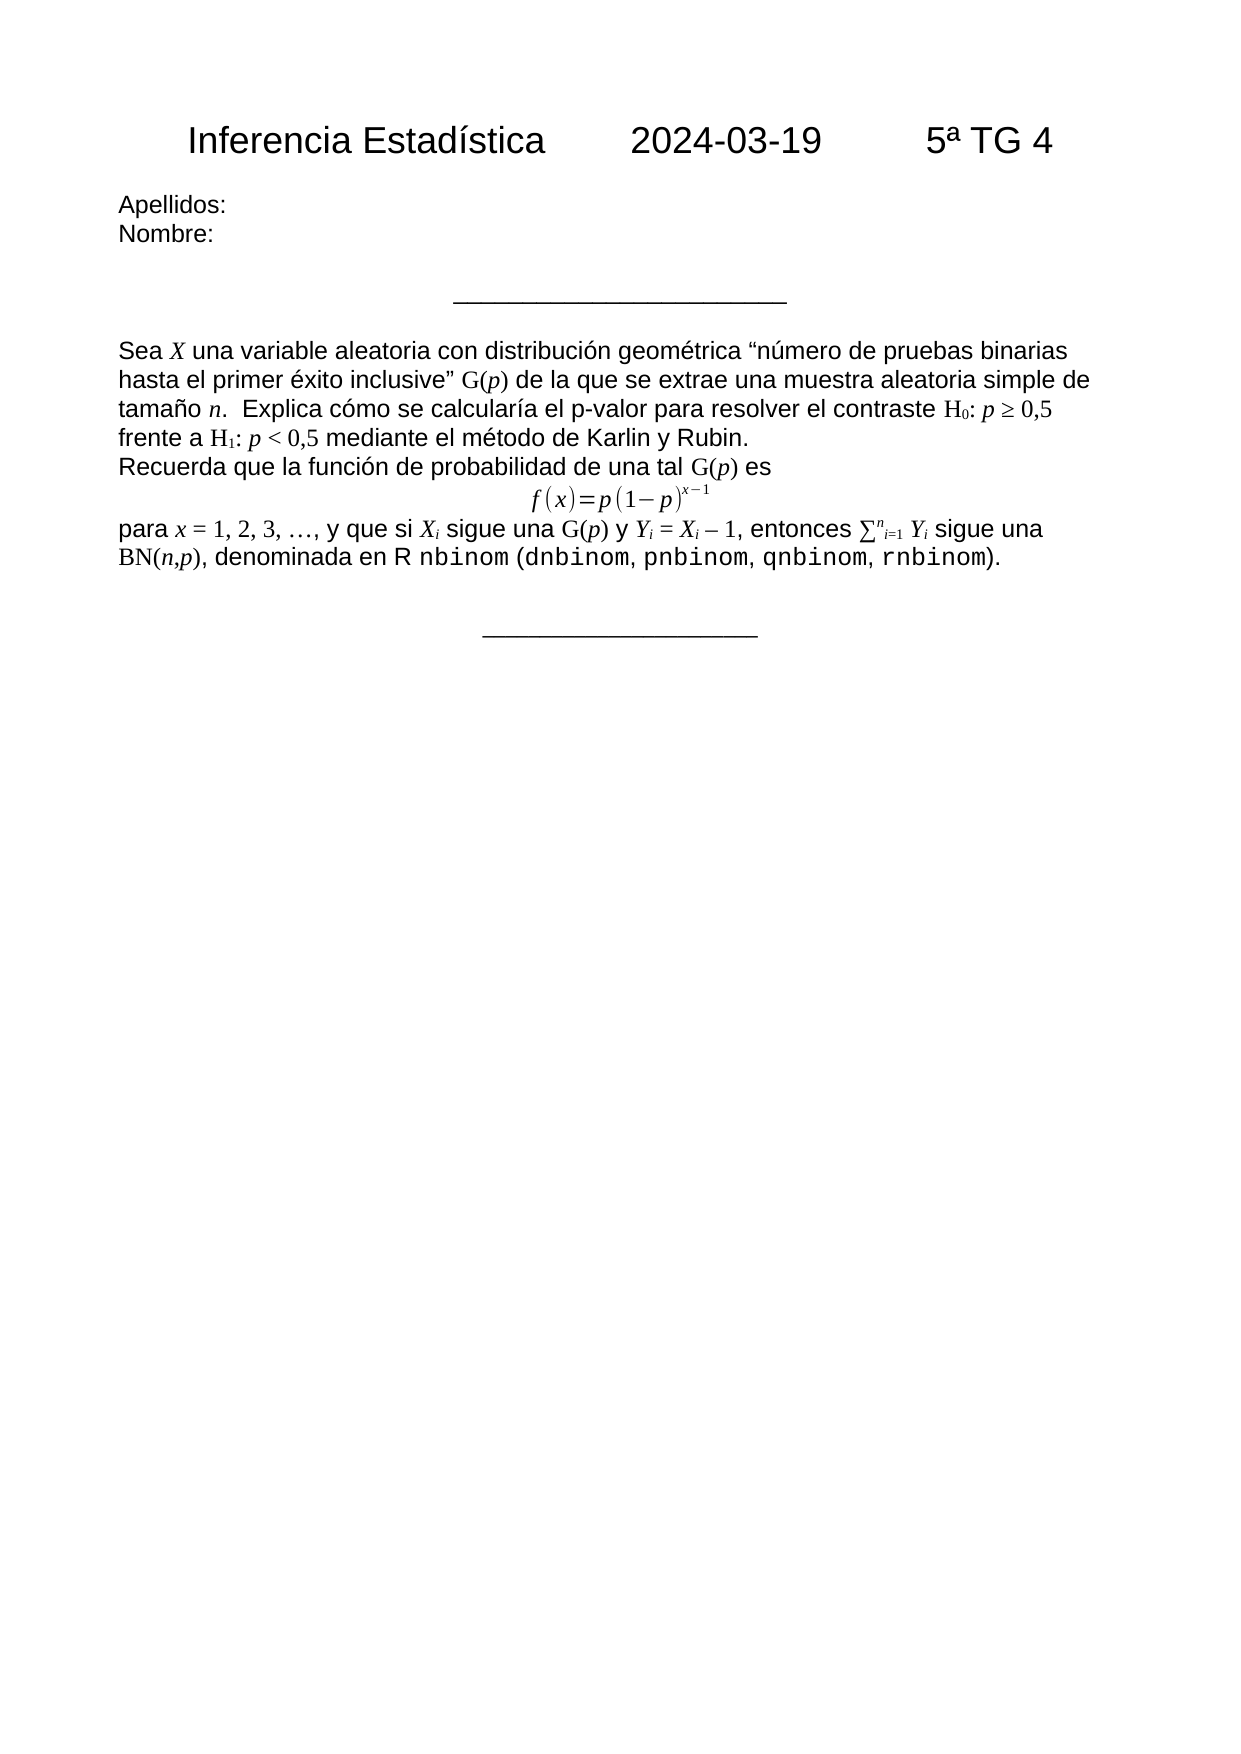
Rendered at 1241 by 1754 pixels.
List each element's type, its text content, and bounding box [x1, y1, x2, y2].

text Apellidos: [118, 190, 1122, 219]
text Inferencia Estadística 2024-03-19 5ª TG 4 [118, 118, 1122, 161]
text Sea X una variable aleatoria con distribución geométrica “número de pruebas binarias hasta el primer éxito inclusive” G(p) de la que se extrae una muestra aleatoria simple de tamaño n. Explica cómo se calcularía el p-valor para resolver el contraste H0: p ≥ 0,5 frente a H1: p < 0,5 mediante el método de Karlin y Rubin. [118, 336, 1122, 452]
text Nombre: [118, 219, 1122, 247]
text Recuerda que la función de probabilidad de una tal G(p) es [118, 452, 1122, 481]
text ________________________ [118, 607, 1122, 641]
text ________________________ [118, 276, 1122, 305]
text para x = 1, 2, 3, …, y que si Xi sigue una G(p) y Yi = Xi – 1, entonces ∑ni=1 Yi sigue una BN(n,p), denominada en R nbinom (dnbinom, pnbinom, qnbinom, rnbinom). [118, 513, 1122, 573]
